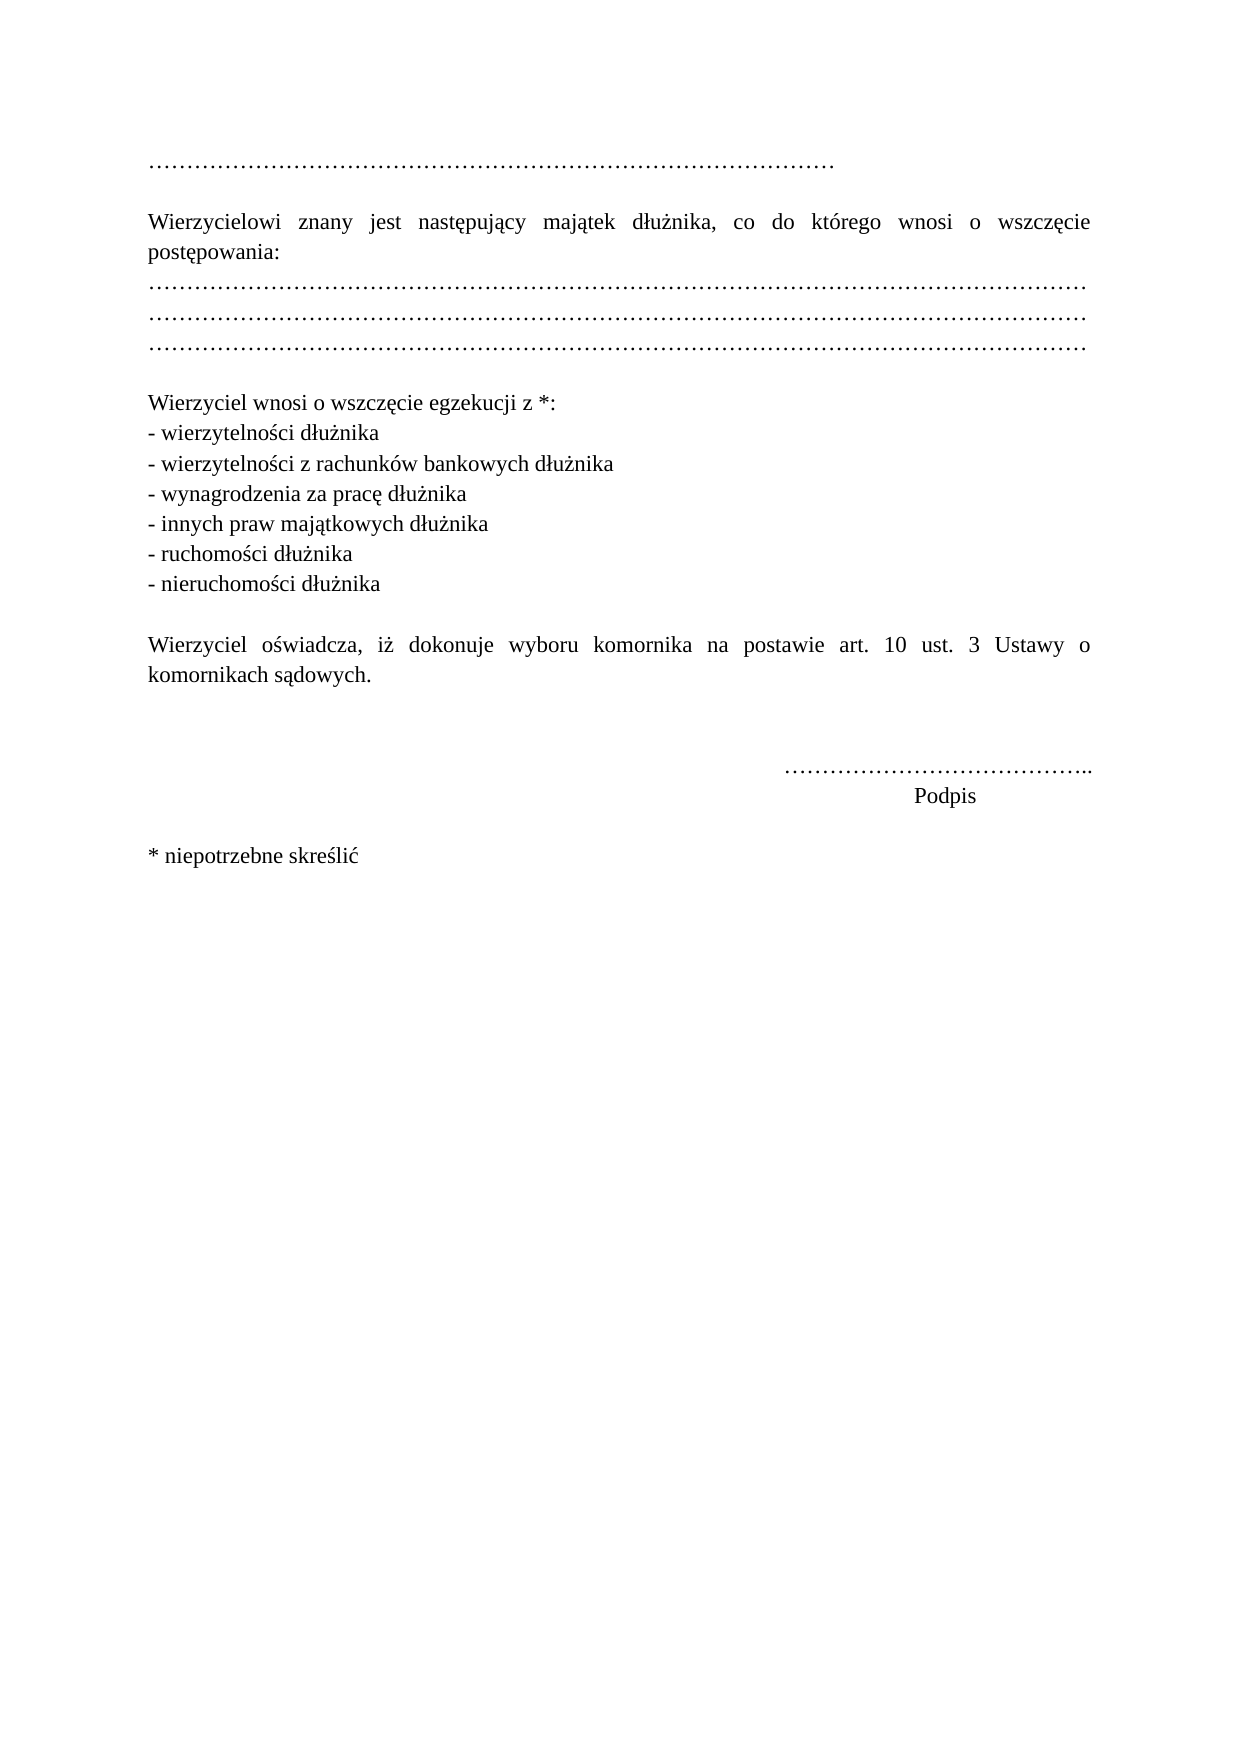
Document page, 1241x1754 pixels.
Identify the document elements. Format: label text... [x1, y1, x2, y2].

text ……………………………………………………………………………… [148, 148, 1093, 174]
text - ruchomości dłużnika [148, 540, 1093, 567]
text - nieruchomości dłużnika [148, 571, 1093, 597]
text - wierzytelności dłużnika [148, 419, 1093, 446]
text - wynagrodzenia za pracę dłużnika [148, 480, 1093, 506]
text - wierzytelności z rachunków bankowych dłużnika [148, 450, 1093, 476]
text Podpis [148, 782, 1093, 808]
text ………………………………….. [148, 752, 1093, 778]
text * niepotrzebne skreślić [148, 842, 1093, 869]
text Wierzyciel wnosi o wszczęcie egzekucji z *: [148, 389, 1093, 416]
text - innych praw majątkowych dłużnika [148, 510, 1093, 536]
text ……………………………………………………………………………………………………………………………………………………………………………………………………………………………………………………………………………………………………………………………………… [148, 268, 1093, 355]
text Wierzycielowi znany jest następujący majątek dłużnika, co do którego wnosi o wszczęcie postępowania: [148, 208, 1093, 264]
text Wierzyciel oświadcza, iż dokonuje wyboru komornika na postawie art. 10 ust. 3 Ustawy o komornikach sądowych. [148, 631, 1093, 687]
